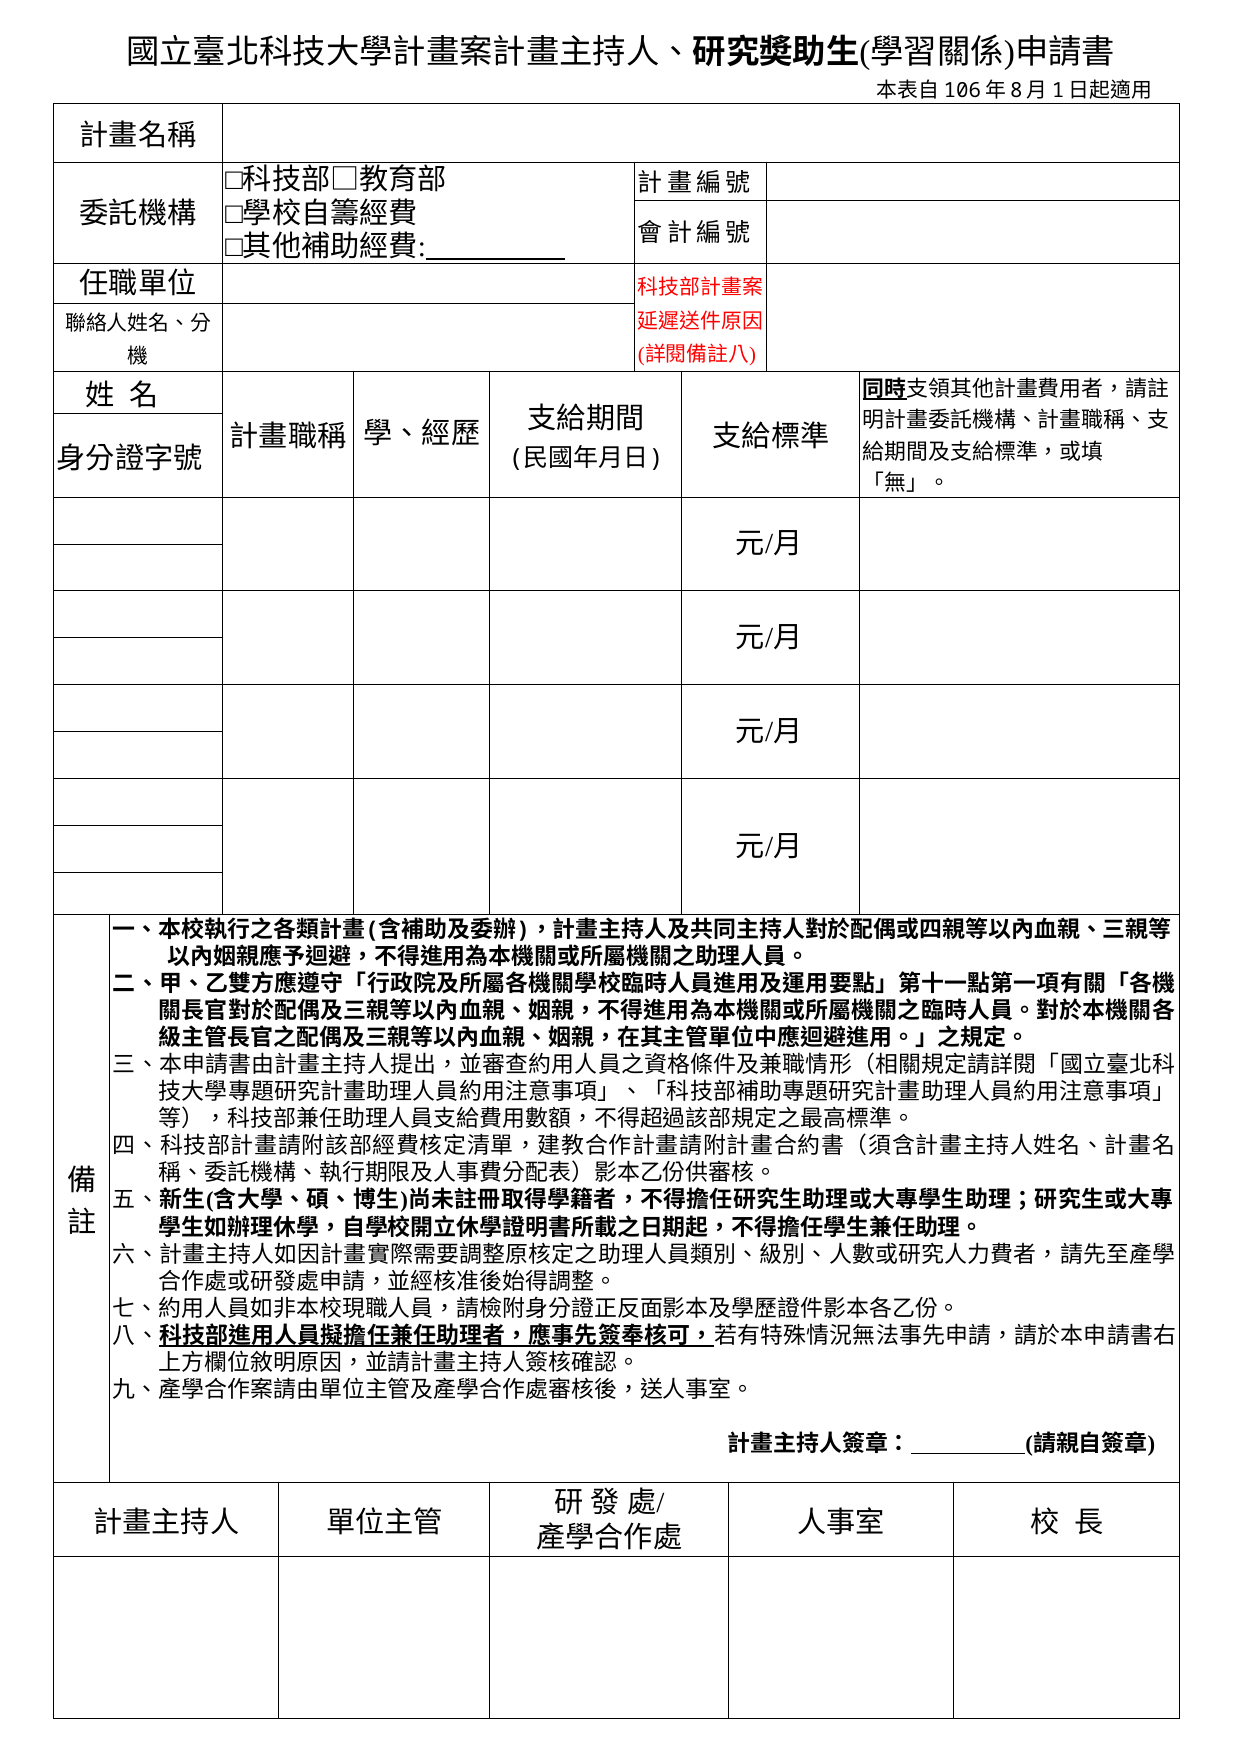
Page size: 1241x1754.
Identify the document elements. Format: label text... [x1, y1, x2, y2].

table_cell [490, 498, 681, 590]
table_cell [860, 779, 1179, 914]
table_cell 計畫編號 [635, 163, 766, 200]
table_cell 元/月 [682, 779, 859, 914]
table_cell 姓 名 [54, 372, 222, 413]
table_cell [767, 264, 1179, 371]
table_cell [490, 1557, 728, 1718]
table_cell [729, 1557, 953, 1718]
table_header 計畫名稱 [54, 104, 222, 162]
table_cell [860, 498, 1179, 590]
table_cell [54, 638, 222, 684]
table_cell [490, 685, 681, 778]
table_cell [490, 779, 681, 914]
table_cell 計畫職稱 [223, 372, 353, 497]
table_cell [354, 498, 489, 590]
table_cell 一、本校執行之各類計畫(含補助及委辦)，計畫主持人及共同主持人對於配偶或四親等以內血親、三親等 以內姻親應予迴避，不得進用為本機關或所屬機關之助理人員。 二、甲、乙雙方應遵守「行政院及所屬各機關學校臨時人員進用及運用要點」第十一點第一項有關「各機關長官對於配偶及三親等以內血親、姻親，不得進用為本機關或所屬機關之臨時人員。對於本機關各級主管長官之配偶及三親等以內血親、姻親，在其主管單位中應迴避進用。」之規定。 三、本申請書由計畫主持人提出，並審查約用人員之資格條件及兼職情形（相關規定請詳閱「國立臺北科技大學專題研究計畫助理人員約用注意事項」、「科技部補助專題研究計畫助理人員約用注意事項」等），科技部兼任助理人員支給費用數額，不得超過該部規定之最高標準。 四、科技部計畫請附該部經費核定清單，建教合作計畫請附計畫合約書（須含計畫主持人姓名、計畫名稱、委託機構、執行期限及人事費分配表）影本乙份供審核。 五、新生(含大學、碩、博生)尚未註冊取得學籍者，不得擔任研究生助理或大專學生助理；研究生或大專學生如辦理休學，自學校開立休學證明書所載之日期起，不得擔任學生兼任助理。 六、計畫主持人如因計畫實際需要調整原核定之助理人員類別、級別、人數或研究人力費者，請先至產學合作處或研發處申請，並經核准後始得調整。 七、約用人員如非本校現職人員，請檢附身分證正反面影本及學歷證件影本各乙份。 八、科技部進用人員擬擔任兼任助理者，應事先簽奉核可，若有特殊情況無法事先申請，請於本申請書右上方欄位敘明原因，並請計畫主持人簽核確認。 九、產學合作案請由單位主管及產學合作處審核後，送人事室。 計畫主持人簽章： (請親自簽章) [110, 915, 1179, 1482]
table_cell [54, 873, 222, 914]
table_cell 聯絡人姓名、分機 [54, 304, 222, 371]
table_cell [223, 685, 353, 778]
table_cell 任職單位 [54, 264, 222, 303]
text 本表自106年8月1日起適用 [89, 73, 1152, 103]
table_cell [223, 779, 353, 914]
table_cell [954, 1557, 1179, 1718]
table_cell [54, 498, 222, 543]
table_cell 學、經歷 [354, 372, 489, 497]
table_cell [54, 591, 222, 637]
table_cell 元/月 [682, 685, 859, 778]
table_cell 計畫主持人 [54, 1483, 278, 1556]
table_cell □科技部□教育部 □學校自籌經費 □其他補助經費: [223, 163, 634, 263]
table_cell [767, 163, 1179, 200]
table_cell [860, 685, 1179, 778]
table_cell 支給期間 (民國年月日) [490, 372, 681, 497]
table_cell 委託機構 [54, 163, 222, 263]
table_cell 元/月 [682, 591, 859, 684]
table_cell 單位主管 [279, 1483, 489, 1556]
table_cell 人事室 [729, 1483, 953, 1556]
table_cell 支給標準 [682, 372, 859, 497]
table_cell [767, 201, 1179, 263]
table_cell [223, 591, 353, 684]
table_cell [354, 685, 489, 778]
table_cell 校 長 [954, 1483, 1179, 1556]
table_header [223, 104, 1179, 162]
table_cell 備 註 [54, 915, 109, 1482]
table_cell [54, 545, 222, 590]
table_cell [223, 304, 634, 371]
table_cell [279, 1557, 489, 1718]
table_cell [490, 591, 681, 684]
text 國立臺北科技大學計畫案計畫主持人、研究奬助生(學習關係)申請書 [30, 25, 1211, 73]
table_cell [54, 826, 222, 872]
table_cell 身分證字號 [54, 414, 222, 497]
table_cell 同時支領其他計畫費用者，請註明計畫委託機構、計畫職稱、支給期間及支給標準，或填「無」。 [860, 372, 1179, 497]
table_cell [354, 591, 489, 684]
table_cell [860, 591, 1179, 684]
table_cell 元/月 [682, 498, 859, 590]
table_cell [223, 498, 353, 590]
table_cell [54, 732, 222, 778]
table_cell [223, 264, 634, 303]
table_cell 會計編號 [635, 201, 766, 263]
table_cell 研 發 處/ 產學合作處 [490, 1483, 728, 1556]
table_cell [54, 685, 222, 731]
table_cell [54, 779, 222, 825]
table_cell 科技部計畫案延遲送件原因(詳閱備註八) [635, 264, 766, 371]
table_cell [54, 1557, 278, 1718]
table_cell [354, 779, 489, 914]
